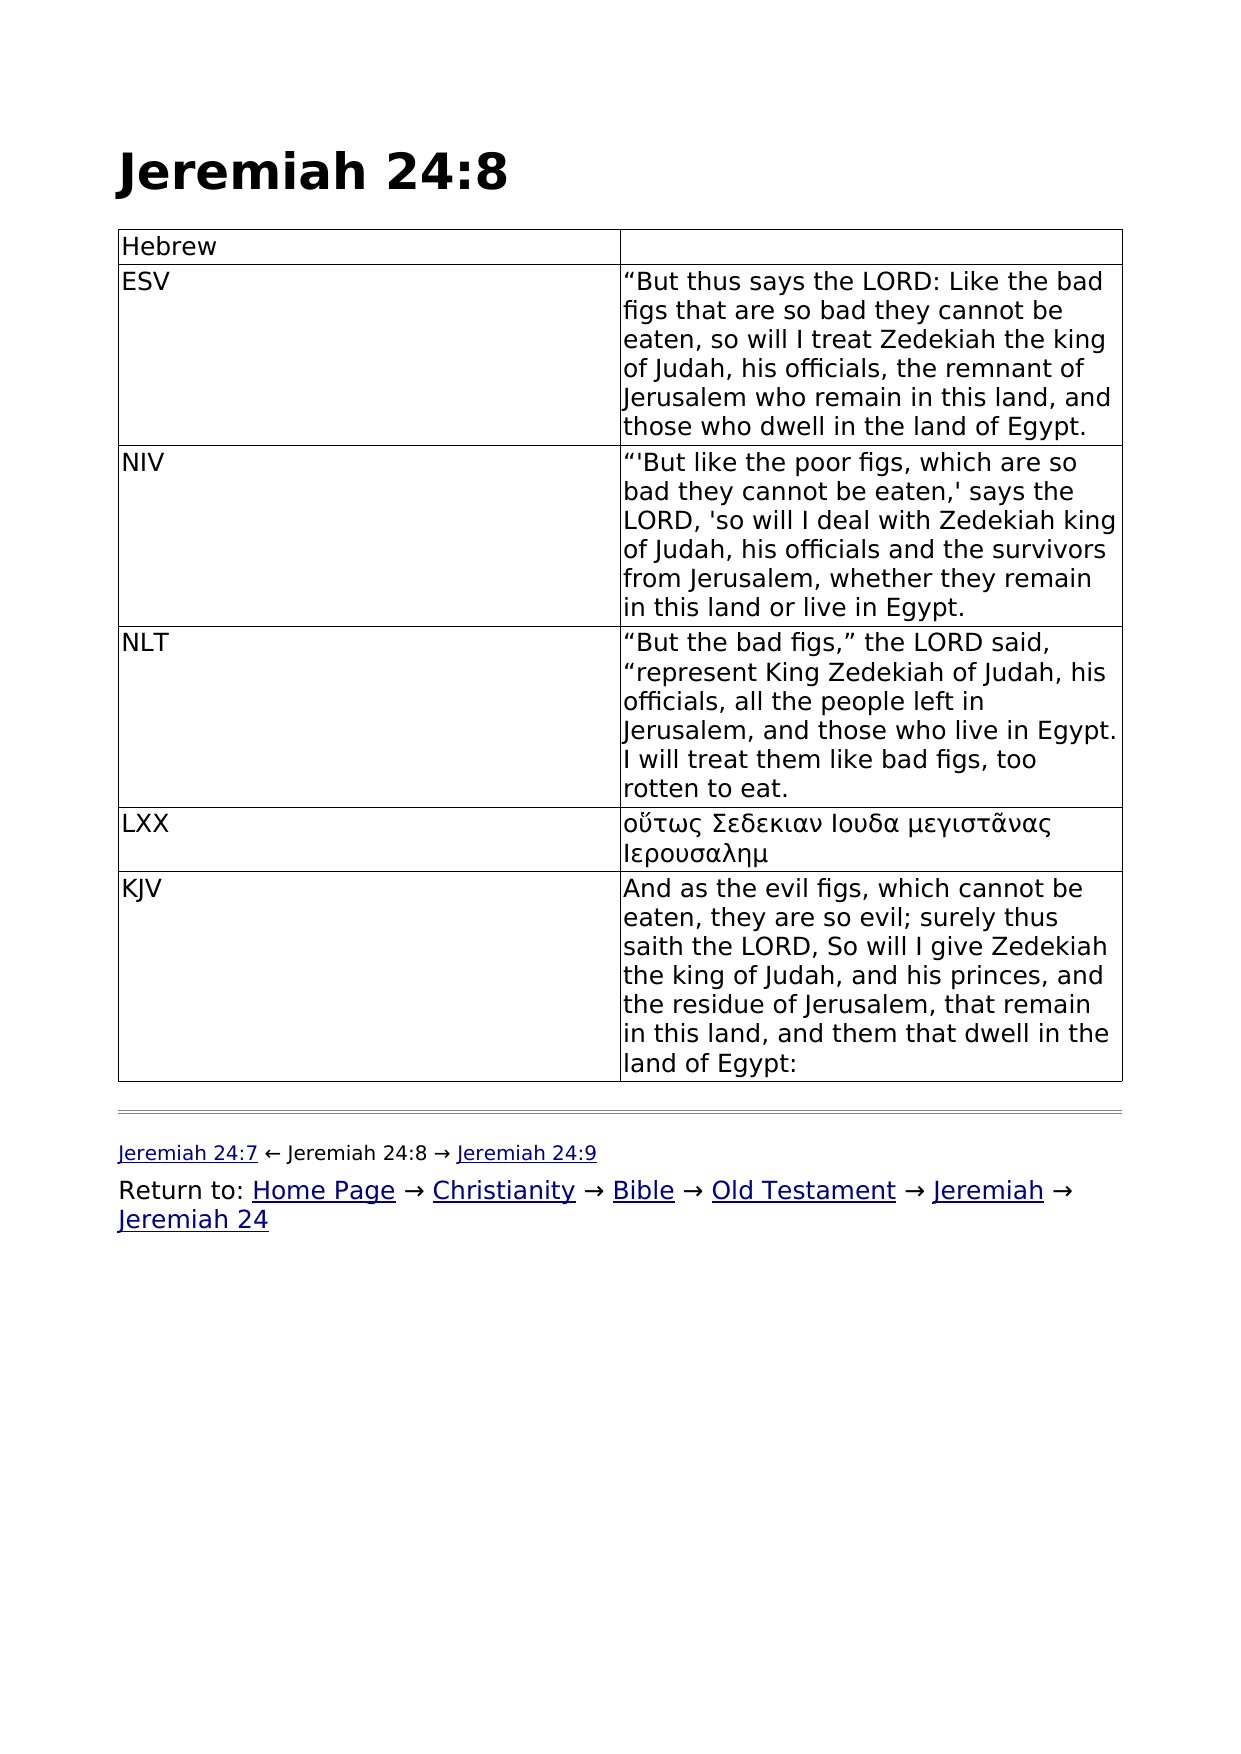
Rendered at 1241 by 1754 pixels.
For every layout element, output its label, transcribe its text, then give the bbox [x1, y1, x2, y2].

table_cell “'But like the poor figs, which are so bad they cannot be eaten,' says the LORD, 'so will I deal with Zedekiah king of Judah, his officials and the survivors from Jerusalem, whether they remain in this land or live in Egypt. [621, 446, 1122, 626]
text Return to: Home Page → Christianity → Bible → Old Testament → Jeremiah → Jeremiah 24 [118, 1176, 1122, 1234]
text Jeremiah 24:7 ← Jeremiah 24:8 → Jeremiah 24:9 [118, 1142, 1122, 1176]
table_cell οὕτως Σεδεκιαν Ιουδα μεγιστᾶνας Ιερουσαλημ [621, 808, 1122, 871]
subtitle Jeremiah 24:8 [118, 143, 1122, 201]
table_cell KJV [119, 872, 620, 1081]
table_header [621, 230, 1122, 264]
table_cell NLT [119, 627, 620, 807]
table_header Hebrew [119, 230, 620, 264]
table_cell ESV [119, 265, 620, 445]
table_cell “But thus says the LORD: Like the bad figs that are so bad they cannot be eaten, so will I treat Zedekiah the king of Judah, his officials, the remnant of Jerusalem who remain in this land, and those who dwell in the land of Egypt. [621, 265, 1122, 445]
table_cell LXX [119, 808, 620, 871]
table_cell NIV [119, 446, 620, 626]
table_cell And as the evil figs, which cannot be eaten, they are so evil; surely thus saith the LORD, So will I give Zedekiah the king of Judah, and his princes, and the residue of Jerusalem, that remain in this land, and them that dwell in the land of Egypt: [621, 872, 1122, 1081]
table_cell “But the bad figs,” the LORD said, “represent King Zedekiah of Judah, his officials, all the people left in Jerusalem, and those who live in Egypt. I will treat them like bad figs, too rotten to eat. [621, 627, 1122, 807]
